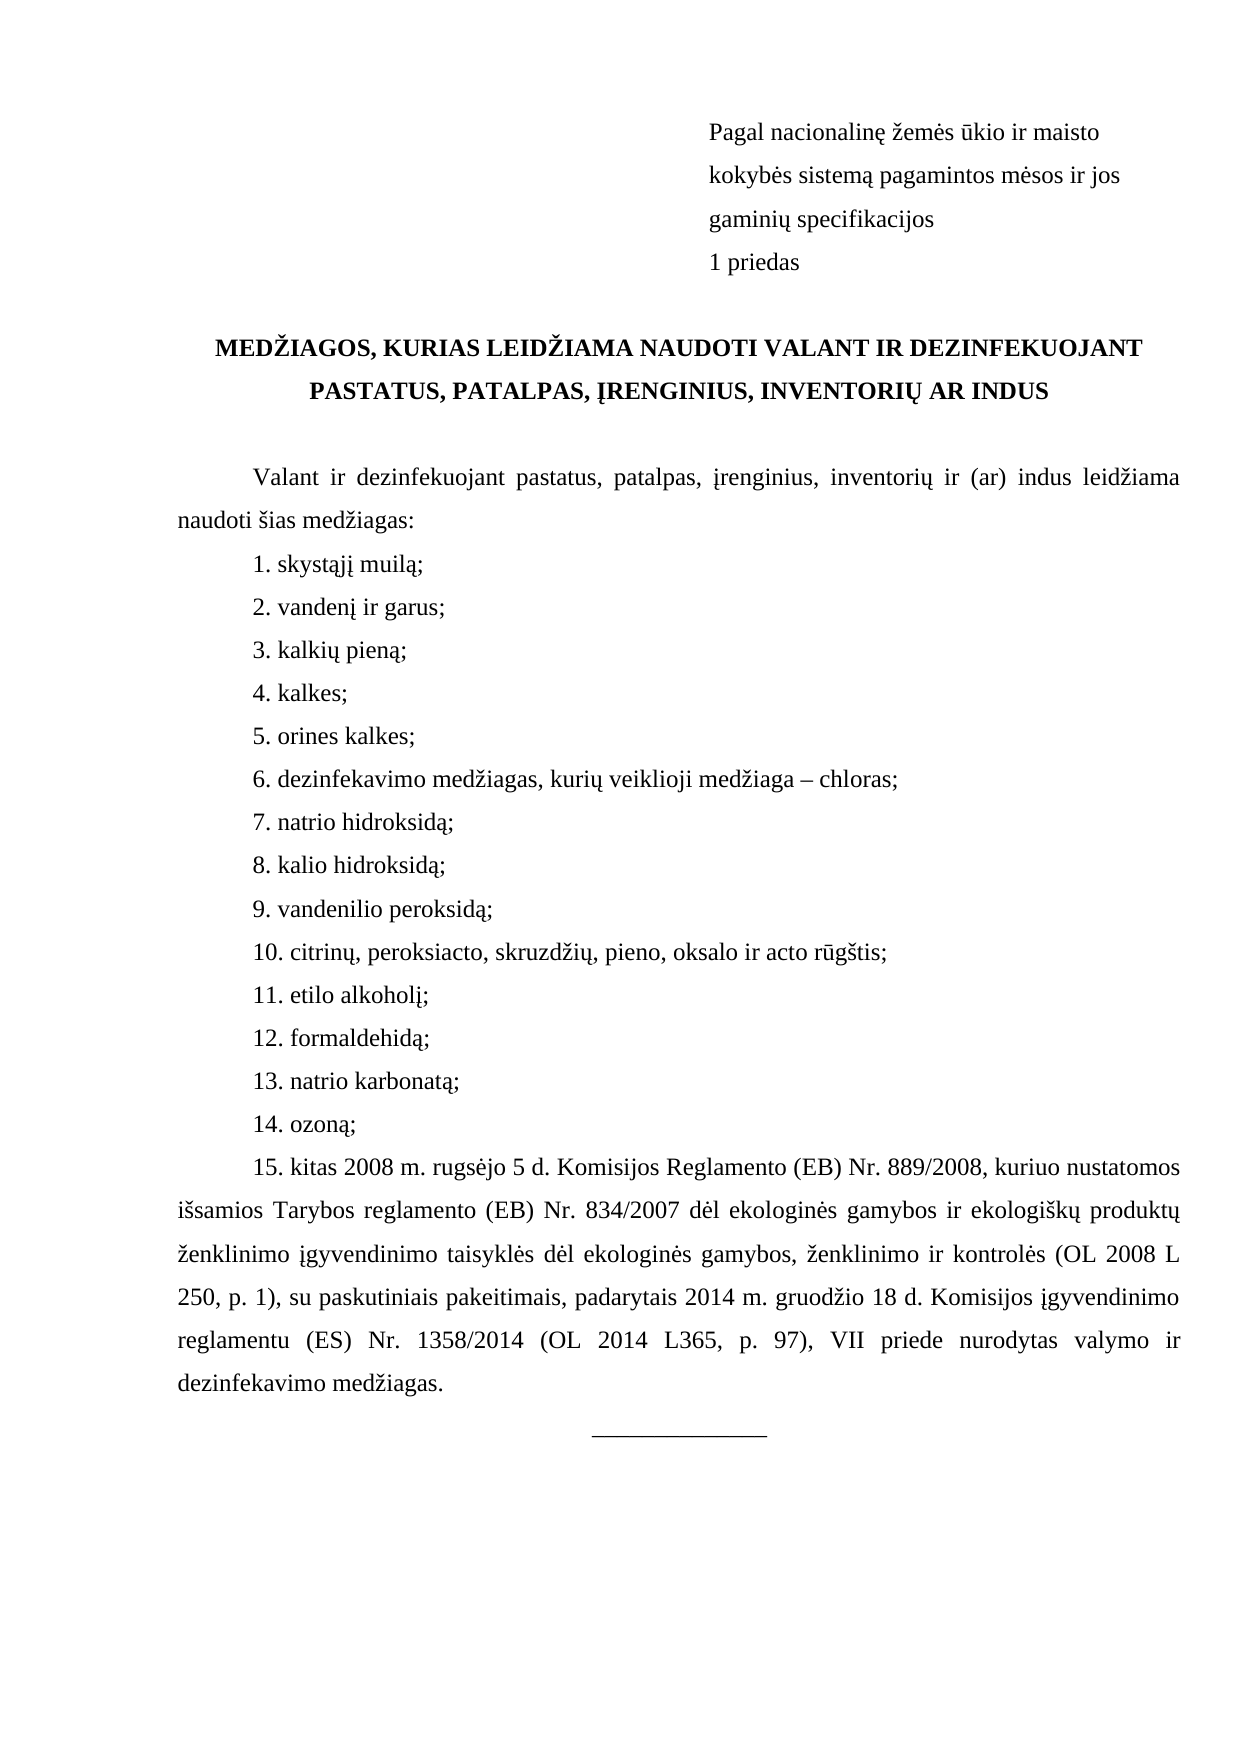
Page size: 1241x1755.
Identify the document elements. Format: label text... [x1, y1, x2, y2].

text 12. formaldehidą; [177, 1023, 1181, 1052]
text 8. kalio hidroksidą; [177, 851, 1181, 879]
text 10. citrinų, peroksiacto, skruzdžių, pieno, oksalo ir acto rūgštis; [177, 937, 1181, 966]
text 15. kitas 2008 m. rugsėjo 5 d. Komisijos Reglamento (EB) Nr. 889/2008, kuriuo nustatomos išsamios Tarybos reglamento (EB) Nr. 834/2007 dėl ekologinės gamybos ir ekologiškų produktų ženklinimo įgyvendinimo taisyklės dėl ekologinės gamybos, ženklinimo ir kontrolės (OL 2008 L 250, p. 1), su paskutiniais pakeitimais, padarytais 2014 m. gruodžio 18 d. Komisijos įgyvendinimo reglamentu (ES) Nr. 1358/2014 (OL 2014 L365, p. 97), VII priede nurodytas valymo ir dezinfekavimo medžiagas. [177, 1152, 1181, 1397]
text 6. dezinfekavimo medžiagas, kurių veiklioji medžiaga – chloras; [177, 764, 1181, 793]
text ______________ [177, 1411, 1181, 1440]
text 3. kalkių pieną; [177, 635, 1181, 664]
text 11. etilo alkoholį; [177, 980, 1181, 1009]
text Pagal nacionalinę žemės ūkio ir maisto kokybės sistemą pagamintos mėsos ir jos gaminių specifikacijos [709, 117, 1181, 232]
text 13. natrio karbonatą; [177, 1066, 1181, 1095]
text 7. natrio hidroksidą; [177, 807, 1181, 836]
text 1. skystąjį muilą; [177, 549, 1181, 577]
text 4. kalkes; [177, 678, 1181, 707]
text 2. vandenį ir garus; [177, 592, 1181, 621]
text 1 priedas [709, 247, 1181, 276]
text 5. orines kalkes; [177, 721, 1181, 750]
text 9. vandenilio peroksidą; [177, 894, 1181, 922]
text Valant ir dezinfekuojant pastatus, patalpas, įrenginius, inventorių ir (ar) indus leidžiama naudoti šias medžiagas: [177, 462, 1181, 534]
text 14. ozoną; [177, 1109, 1181, 1138]
text MEDŽIAGOS, KURIAS LEIDŽIAMA NAUDOTI VALANT IR DEZINFEKUOJANT PASTATUS, PATALPAS, ĮRENGINIUS, INVENTORIŲ AR INDUS [177, 333, 1181, 405]
